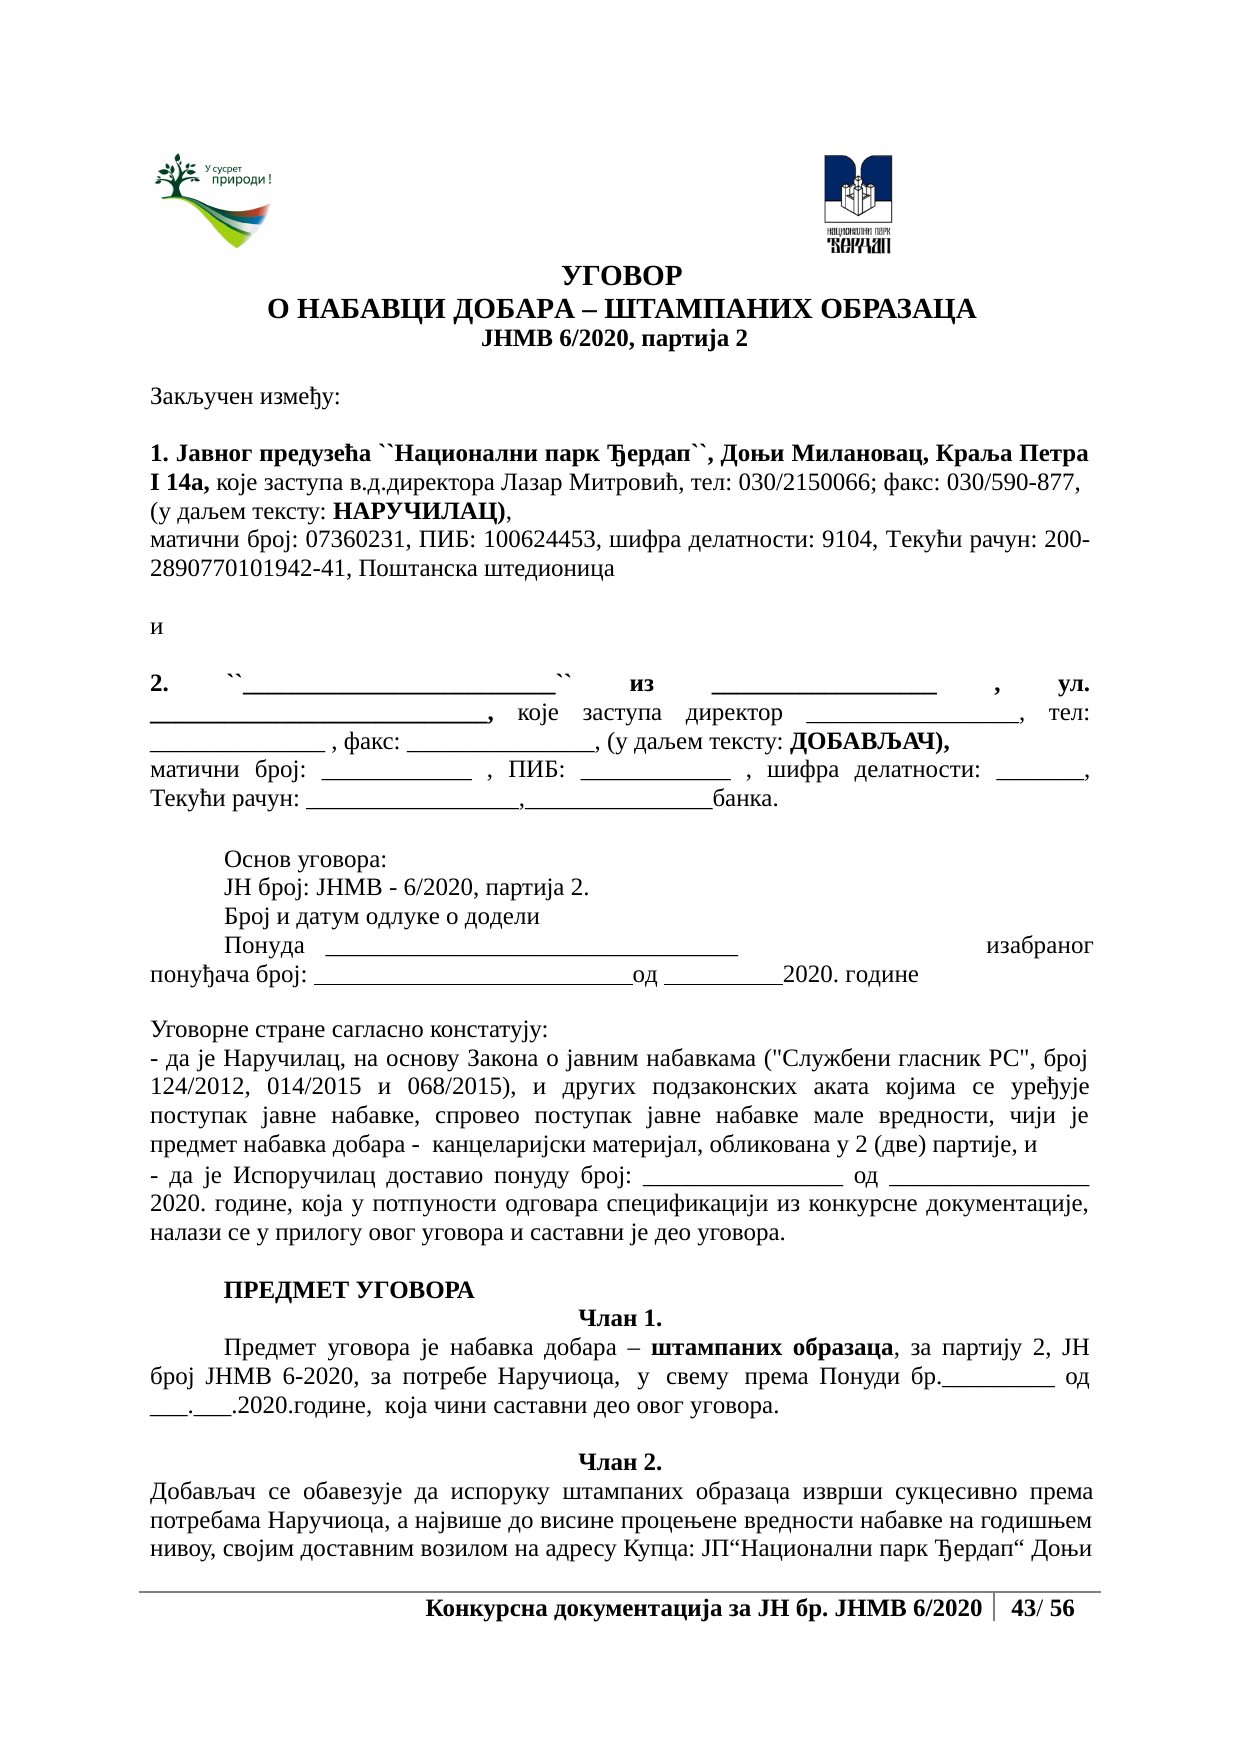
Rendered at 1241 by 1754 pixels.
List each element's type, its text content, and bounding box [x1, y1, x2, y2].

text Закључен између: [150, 381, 1090, 409]
text Понуда _________________________________ изабраног понуђача број: од 2020. године [150, 930, 1093, 987]
text Основ уговора: [150, 844, 1093, 872]
text - да је Наручилац, на основу Закона о јавним набавкама ("Службени гласник РС", број 124/2012, 014/2015 и 068/2015), и других подзаконских аката којима се уређује поступак јавне набавке, спровео поступак јавне набавке мале вредности, чији је предмет набавка добара - канцеларијски материјал, обликована у 2 (две) партије, и [150, 1043, 1090, 1158]
text Члан 2. [150, 1447, 1090, 1476]
text Уговорне стране сагласно констатују: [150, 1014, 1090, 1043]
picture [822, 151, 895, 257]
text ЈНМВ 6/2020, партија 2 [150, 325, 1079, 352]
text и [150, 611, 1090, 639]
text Број и датум одлуке о додели [150, 901, 1093, 930]
text 1. Јавног предузећа ``Национални парк Ђердап``, Доњи Милановац, Краља Петра I 14а, које заступа в.д.директора Лазар Митровић, тел: 030/2150066; факс: 030/590-877, [150, 438, 1090, 496]
text Члан 1. [150, 1303, 1090, 1332]
text О НАБАВЦИ ДОБАРА – ШТАМПАНИХ ОБРАЗАЦА [150, 291, 1093, 325]
text матични број: ____________ , ПИБ: ____________ , шифра делатности: _______, Текући рачун: _________________,_______________банка. [150, 754, 1090, 812]
text 2. ``_________________________`` из __________________ , ул. ___________________________, које заступа директор _________________, тел: ______________ , факс: _______________, (у даљем тексту: ДОБАВЉАЧ), [150, 668, 1090, 754]
text (у даљем тексту: НАРУЧИЛАЦ), [150, 496, 1090, 524]
text - да је Испоручилац доставио понуду број: ________________ од ________________ 2020. године, која у потпуности одговара спецификацији из конкурсне документације, налази се у прилогу овог уговора и саставни је део уговора. [150, 1160, 1090, 1246]
text ПРЕДМЕТ УГОВОРА [150, 1275, 1090, 1303]
text матични број: 07360231, ПИБ: 100624453, шифра делатности: 9104, Текући рачун: 200-2890770101942-41, Поштанска штедионица [150, 524, 1090, 582]
text ЈН број: ЈНМВ - 6/2020, партија 2. [150, 872, 1093, 901]
text УГОВОР [150, 258, 1093, 291]
text Предмет уговора је набавка добара – штампаних образаца, за партију 2, ЈН број ЈНМВ 6-2020, за потребе Наручиоца, у свему према Понуди бр._________ од ___.___.2020.године, која чини саставни део овог уговора. [150, 1332, 1090, 1418]
text Добављач се обавезује да испоруку штампаних образаца изврши сукцесивно према потребама Наручиоца, а највише до висине процењене вредности набавке на годишњем нивоу, својим доставним возилом на адресу Купца: ЈП“Национални парк Ђердап“ Доњи [150, 1476, 1093, 1562]
